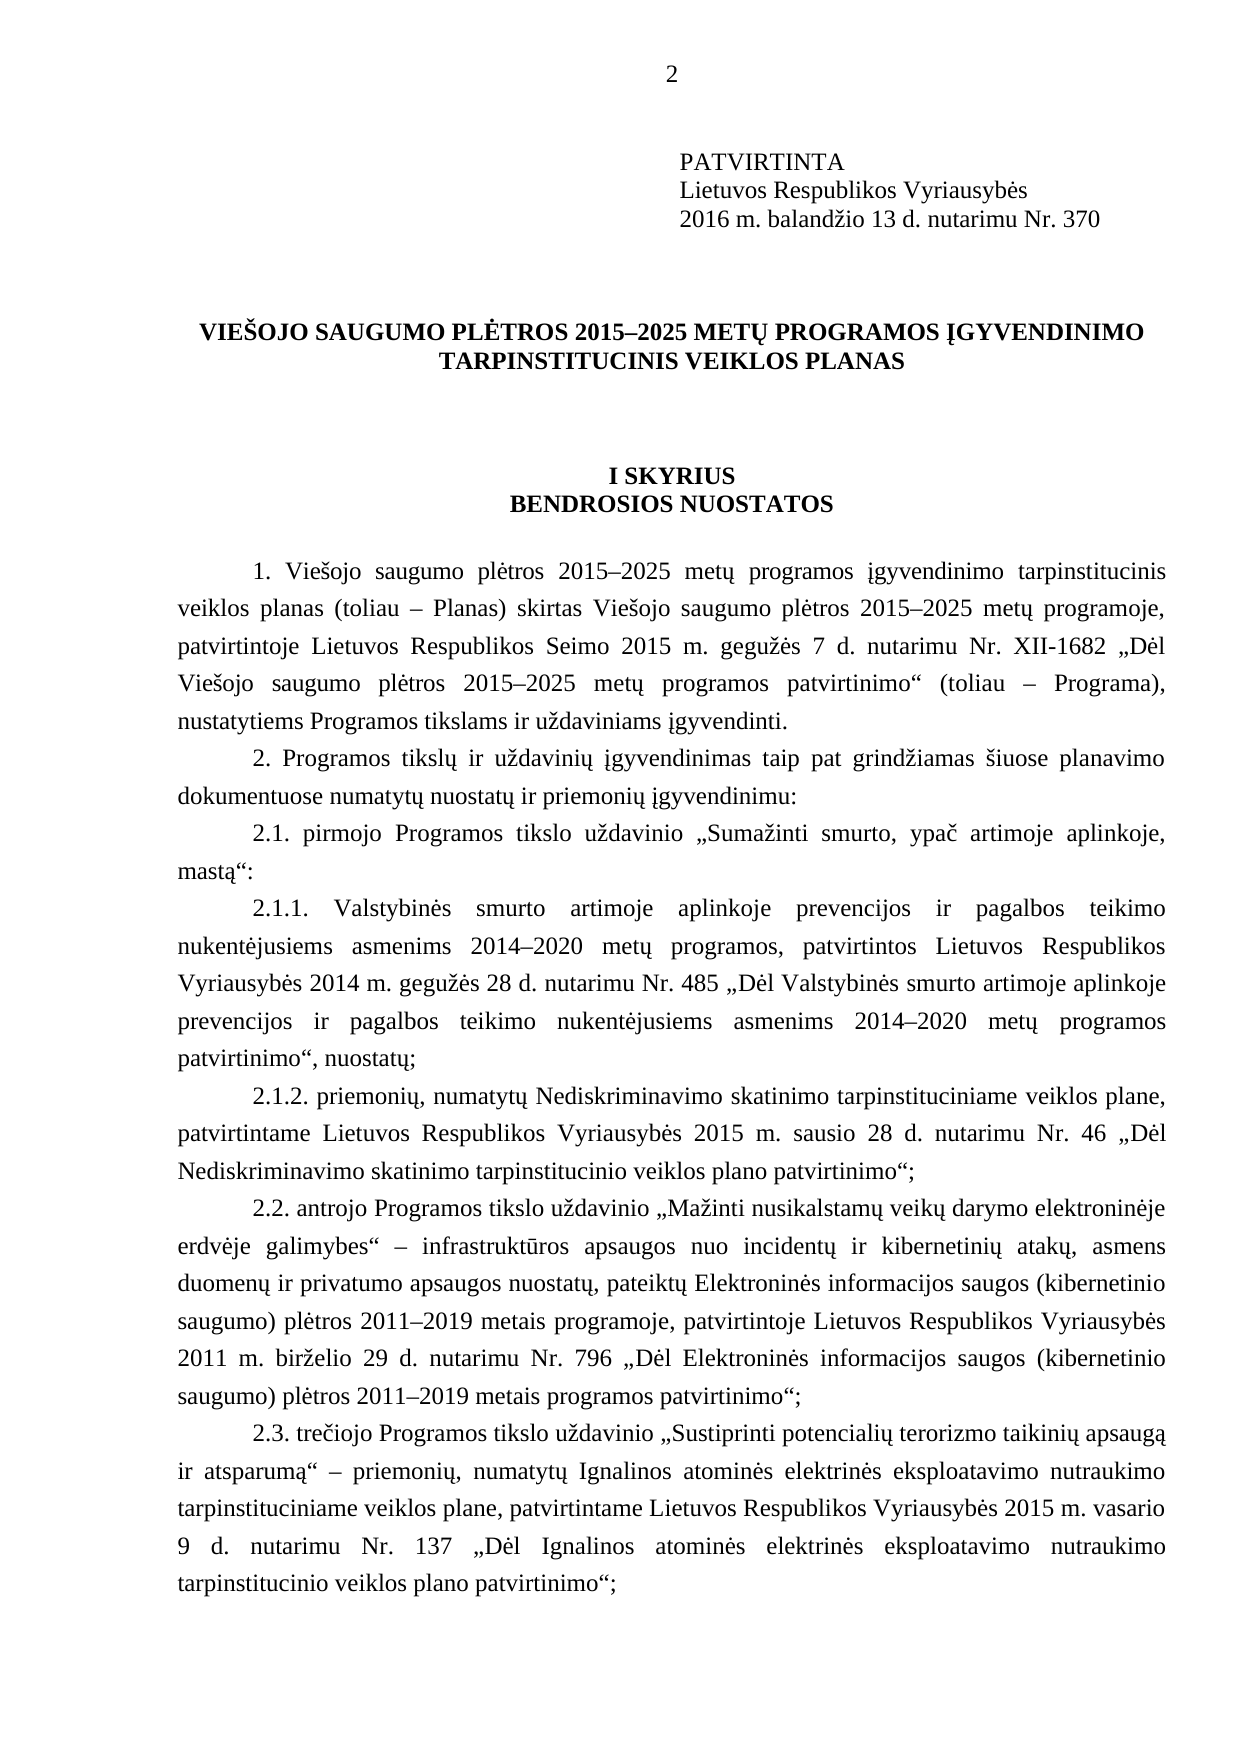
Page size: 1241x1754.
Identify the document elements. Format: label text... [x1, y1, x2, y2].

text VIEŠOJO SAUGUMO PLĖTROS 2015–2025 METŲ PROGRAMOS ĮGYVENDINIMO TARPINSTITUCINIS VEIKLOS PLANAS [177, 317, 1166, 374]
text 2.3. trečiojo Programos tikslo uždavinio „Sustiprinti potencialių terorizmo taikinių apsaugą ir atsparumą“ – priemonių, numatytų Ignalinos atominės elektrinės eksploatavimo nutraukimo tarpinstituciniame veiklos plane, patvirtintame Lietuvos Respublikos Vyriausybės 2015 m. vasario 9 d. nutarimu Nr. 137 „Dėl Ignalinos atominės elektrinės eksploatavimo nutraukimo tarpinstitucinio veiklos plano patvirtinimo“; [177, 1409, 1166, 1597]
text 2. Programos tikslų ir uždavinių įgyvendinimas taip pat grindžiamas šiuose planavimo dokumentuose numatytų nuostatų ir priemonių įgyvendinimu: [177, 734, 1166, 809]
text 1. Viešojo saugumo plėtros 2015–2025 metų programos įgyvendinimo tarpinstitucinis veiklos planas (toliau – Planas) skirtas Viešojo saugumo plėtros 2015–2025 metų programoje, patvirtintoje Lietuvos Respublikos Seimo 2015 m. gegužės 7 d. nutarimu Nr. XII-1682 „Dėl Viešojo saugumo plėtros 2015–2025 metų programos patvirtinimo“ (toliau – Programa), nustatytiems Programos tikslams ir uždaviniams įgyvendinti. [177, 547, 1166, 734]
text I SKYRIUS [177, 461, 1166, 489]
text 2.1. pirmojo Programos tikslo uždavinio „Sumažinti smurto, ypač artimoje aplinkoje, mastą“: [177, 809, 1166, 884]
text PATVIRTINTA Lietuvos Respublikos Vyriausybės 2016 m. balandžio 13 d. nutarimu Nr. 370 [679, 147, 1166, 233]
text 2.1.1. Valstybinės smurto artimoje aplinkoje prevencijos ir pagalbos teikimo nukentėjusiems asmenims 2014–2020 metų programos, patvirtintos Lietuvos Respublikos Vyriausybės 2014 m. gegužės 28 d. nutarimu Nr. 485 „Dėl Valstybinės smurto artimoje aplinkoje prevencijos ir pagalbos teikimo nukentėjusiems asmenims 2014–2020 metų programos patvirtinimo“, nuostatų; [177, 884, 1166, 1072]
text 2.1.2. priemonių, numatytų Nediskriminavimo skatinimo tarpinstituciniame veiklos plane, patvirtintame Lietuvos Respublikos Vyriausybės 2015 m. sausio 28 d. nutarimu Nr. 46 „Dėl Nediskriminavimo skatinimo tarpinstitucinio veiklos plano patvirtinimo“; [177, 1072, 1166, 1184]
text BendroSIOS NUOSTATOS [177, 489, 1166, 518]
text 2.2. antrojo Programos tikslo uždavinio „Mažinti nusikalstamų veikų darymo elektroninėje erdvėje galimybes“ – infrastruktūros apsaugos nuo incidentų ir kibernetinių atakų, asmens duomenų ir privatumo apsaugos nuostatų, pateiktų Elektroninės informacijos saugos (kibernetinio saugumo) plėtros 2011–2019 metais programoje, patvirtintoje Lietuvos Respublikos Vyriausybės 2011 m. birželio 29 d. nutarimu Nr. 796 „Dėl Elektroninės informacijos saugos (kibernetinio saugumo) plėtros 2011–2019 metais programos patvirtinimo“; [177, 1184, 1166, 1409]
